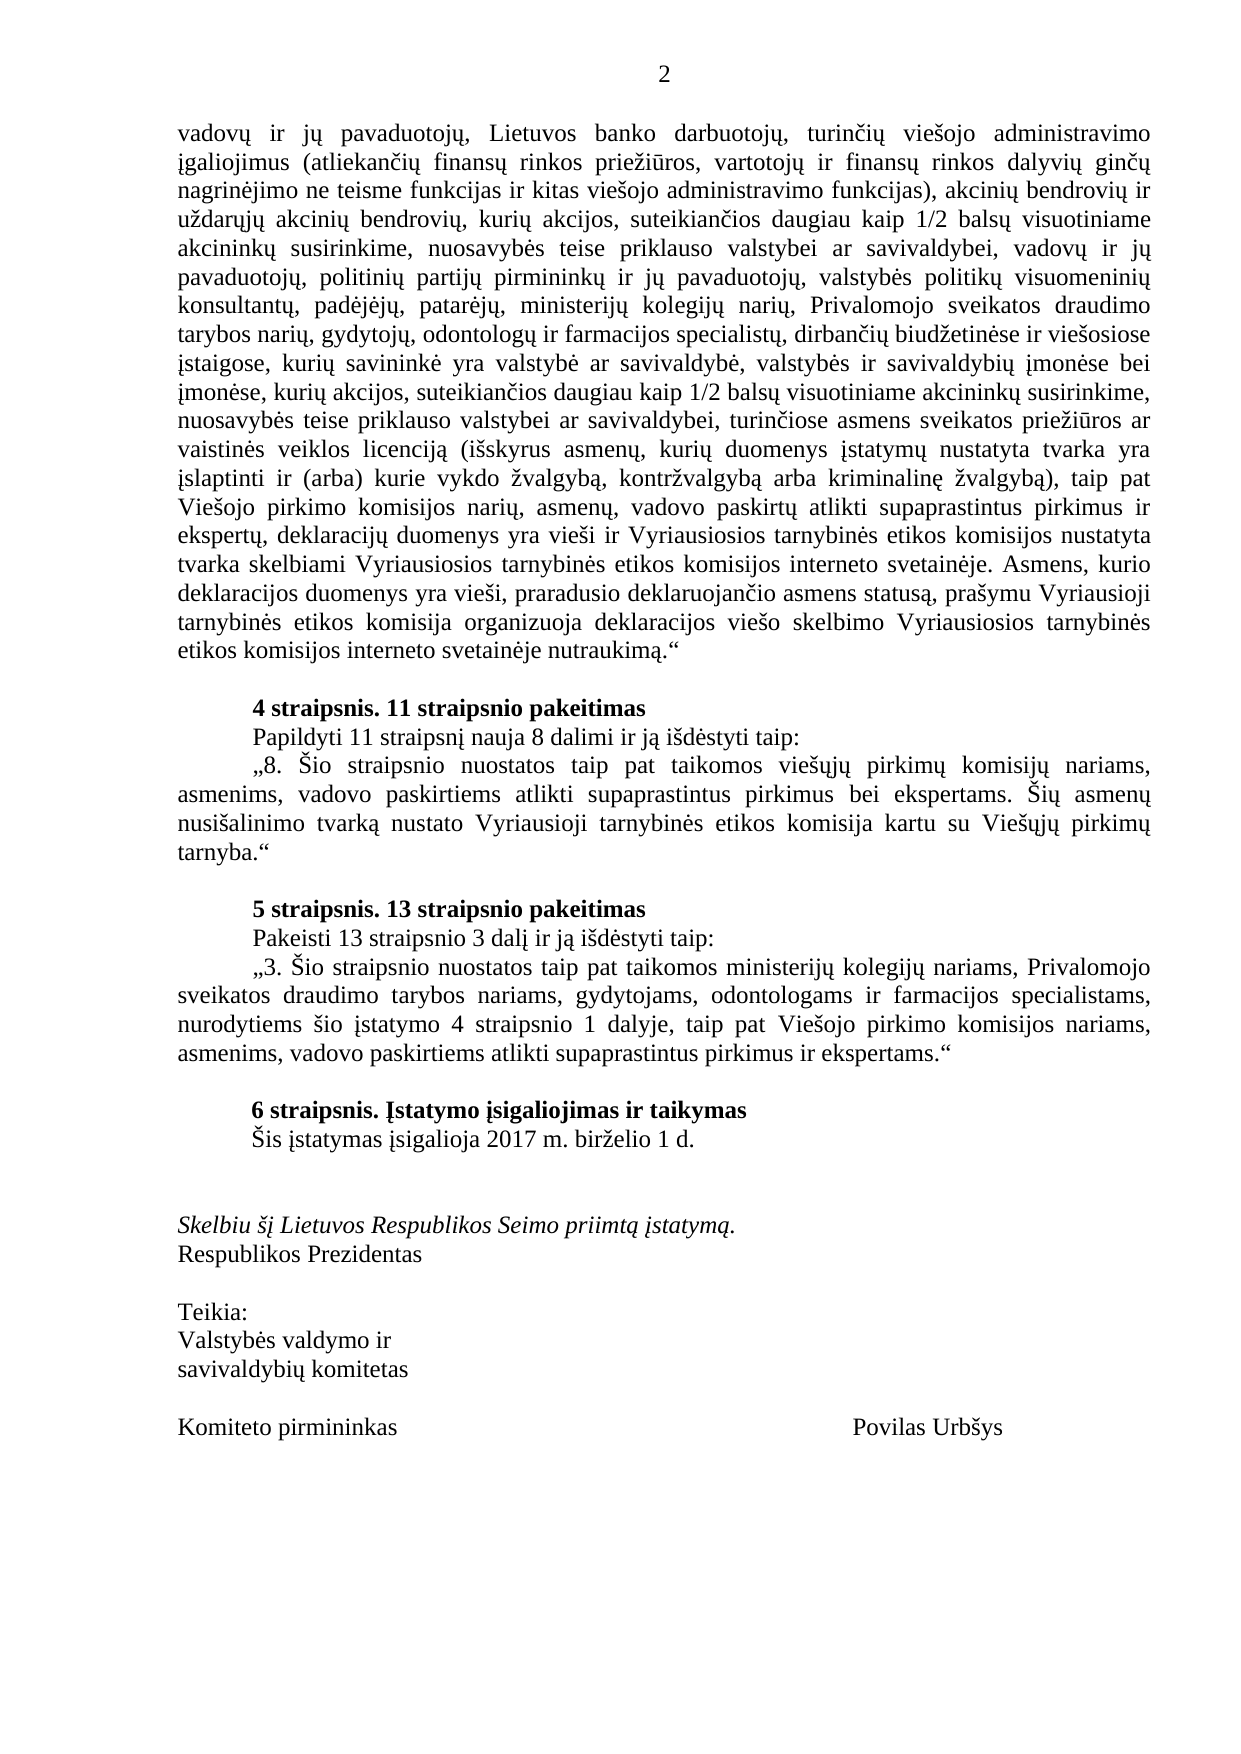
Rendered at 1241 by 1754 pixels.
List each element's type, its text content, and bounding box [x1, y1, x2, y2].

text Šis įstatymas įsigalioja 2017 m. birželio 1 d. [177, 1124, 1152, 1153]
text Respublikos Prezidentas [177, 1239, 1152, 1268]
text savivaldybių komitetas [177, 1354, 1152, 1383]
text Pakeisti 13 straipsnio 3 dalį ir ją išdėstyti taip: [177, 923, 1152, 952]
text Skelbiu šį Lietuvos Respublikos Seimo priimtą įstatymą. [177, 1211, 1152, 1239]
text Teikia: [177, 1297, 1152, 1326]
text Valstybės valdymo ir [177, 1326, 1152, 1354]
text 6 straipsnis. Įstatymo įsigaliojimas ir taikymas [177, 1096, 1152, 1124]
text vadovų ir jų pavaduotojų, Lietuvos banko darbuotojų, turinčių viešojo administravimo įgaliojimus (atliekančių finansų rinkos priežiūros, vartotojų ir finansų rinkos dalyvių ginčų nagrinėjimo ne teisme funkcijas ir kitas viešojo administravimo funkcijas), akcinių bendrovių ir uždarųjų akcinių bendrovių, kurių akcijos, suteikiančios daugiau kaip 1/2 balsų visuotiniame akcininkų susirinkime, nuosavybės teise priklauso valstybei ar savivaldybei, vadovų ir jų pavaduotojų, politinių partijų pirmininkų ir jų pavaduotojų, valstybės politikų visuomeninių konsultantų, padėjėjų, patarėjų, ministerijų kolegijų narių, Privalomojo sveikatos draudimo tarybos narių, gydytojų, odontologų ir farmacijos specialistų, dirbančių biudžetinėse ir viešosiose įstaigose, kurių savininkė yra valstybė ar savivaldybė, valstybės ir savivaldybių įmonėse bei įmonėse, kurių akcijos, suteikiančios daugiau kaip 1/2 balsų visuotiniame akcininkų susirinkime, nuosavybės teise priklauso valstybei ar savivaldybei, turinčiose asmens sveikatos priežiūros ar vaistinės veiklos licenciją (išskyrus asmenų, kurių duomenys įstatymų nustatyta tvarka yra įslaptinti ir (arba) kurie vykdo žvalgybą, kontržvalgybą arba kriminalinę žvalgybą), taip pat Viešojo pirkimo komisijos narių, asmenų, vadovo paskirtų atlikti supaprastintus pirkimus ir ekspertų, deklaracijų duomenys yra vieši ir Vyriausiosios tarnybinės etikos komisijos nustatyta tvarka skelbiami Vyriausiosios tarnybinės etikos komisijos interneto svetainėje. Asmens, kurio deklaracijos duomenys yra vieši, praradusio deklaruojančio asmens statusą, prašymu Vyriausioji tarnybinės etikos komisija organizuoja deklaracijos viešo skelbimo Vyriausiosios tarnybinės etikos komisijos interneto svetainėje nutraukimą.“ [177, 118, 1152, 664]
text Komiteto pirmininkas Povilas Urbšys [177, 1412, 1152, 1441]
text 4 straipsnis. 11 straipsnio pakeitimas [177, 693, 1152, 722]
text Papildyti 11 straipsnį nauja 8 dalimi ir ją išdėstyti taip: [177, 722, 1152, 751]
text „3. Šio straipsnio nuostatos taip pat taikomos ministerijų kolegijų nariams, Privalomojo sveikatos draudimo tarybos nariams, gydytojams, odontologams ir farmacijos specialistams, nurodytiems šio įstatymo 4 straipsnio 1 dalyje, taip pat Viešojo pirkimo komisijos nariams, asmenims, vadovo paskirtiems atlikti supaprastintus pirkimus ir ekspertams.“ [177, 952, 1152, 1067]
text 5 straipsnis. 13 straipsnio pakeitimas [177, 894, 1152, 923]
text „8. Šio straipsnio nuostatos taip pat taikomos viešųjų pirkimų komisijų nariams, asmenims, vadovo paskirtiems atlikti supaprastintus pirkimus bei ekspertams. Šių asmenų nusišalinimo tvarką nustato Vyriausioji tarnybinės etikos komisija kartu su Viešųjų pirkimų tarnyba.“ [177, 751, 1152, 866]
